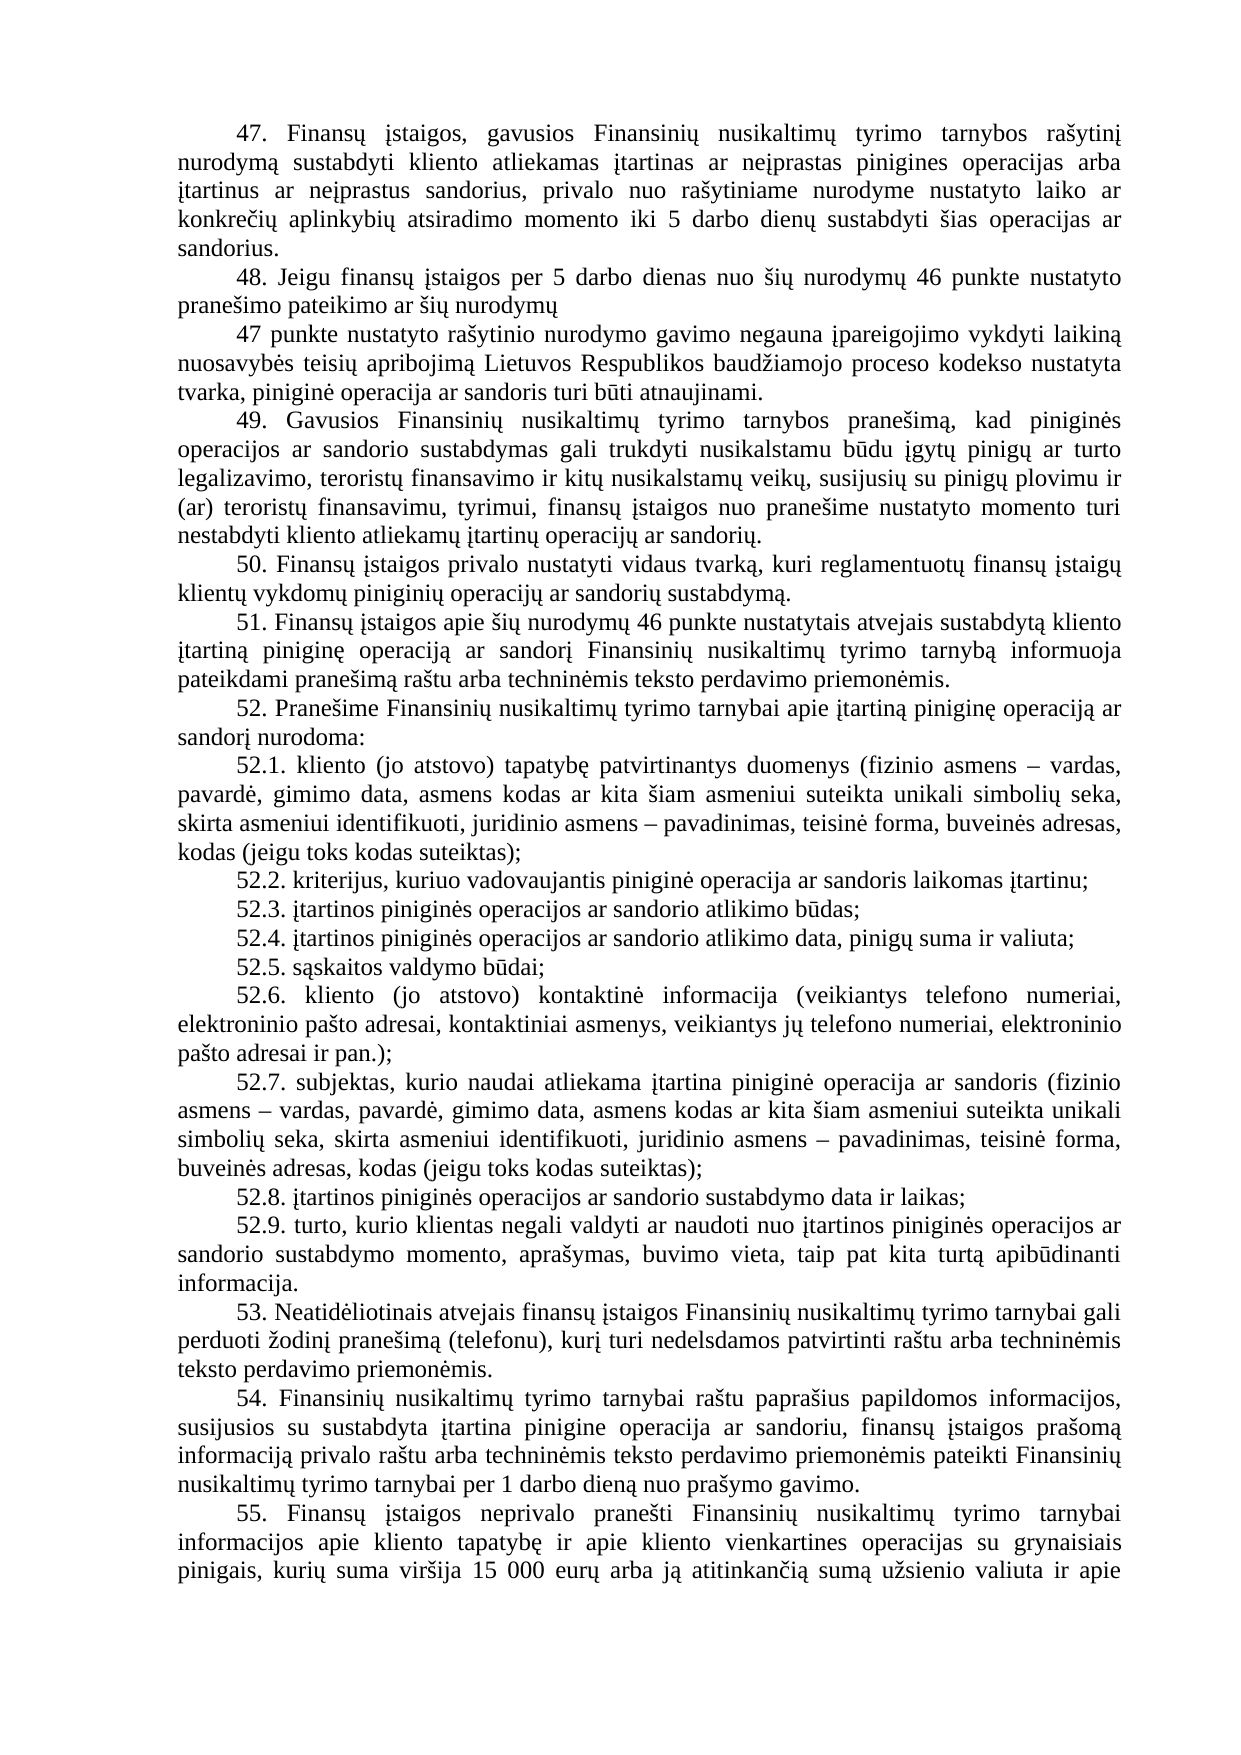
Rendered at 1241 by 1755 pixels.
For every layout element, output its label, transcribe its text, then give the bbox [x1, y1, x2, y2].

text 52.1. kliento (jo atstovo) tapatybę patvirtinantys duomenys (fizinio asmens – vardas, pavardė, gimimo data, asmens kodas ar kita šiam asmeniui suteikta unikali simbolių seka, skirta asmeniui identifikuoti, juridinio asmens – pavadinimas, teisinė forma, buveinės adresas, kodas (jeigu toks kodas suteiktas); [177, 751, 1122, 866]
text 49. Gavusios Finansinių nusikaltimų tyrimo tarnybos pranešimą, kad piniginės operacijos ar sandorio sustabdymas gali trukdyti nusikalstamu būdu įgytų pinigų ar turto legalizavimo, teroristų finansavimo ir kitų nusikalstamų veikų, susijusių su pinigų plovimu ir (ar) teroristų finansavimu, tyrimui, finansų įstaigos nuo pranešime nustatyto momento turi nestabdyti kliento atliekamų įtartinų operacijų ar sandorių. [177, 406, 1122, 549]
text 54. Finansinių nusikaltimų tyrimo tarnybai raštu paprašius papildomos informacijos, susijusios su sustabdyta įtartina pinigine operacija ar sandoriu, finansų įstaigos prašomą informaciją privalo raštu arba techninėmis teksto perdavimo priemonėmis pateikti Finansinių nusikaltimų tyrimo tarnybai per 1 darbo dieną nuo prašymo gavimo. [177, 1383, 1122, 1498]
text 52.6. kliento (jo atstovo) kontaktinė informacija (veikiantys telefono numeriai, elektroninio pašto adresai, kontaktiniai asmenys, veikiantys jų telefono numeriai, elektroninio pašto adresai ir pan.); [177, 981, 1122, 1067]
text 52.5. sąskaitos valdymo būdai; [177, 952, 1122, 981]
text 52.9. turto, kurio klientas negali valdyti ar naudoti nuo įtartinos piniginės operacijos ar sandorio sustabdymo momento, aprašymas, buvimo vieta, taip pat kita turtą apibūdinanti informacija. [177, 1211, 1122, 1297]
text 51. Finansų įstaigos apie šių nurodymų 46 punkte nustatytais atvejais sustabdytą kliento įtartiną piniginę operaciją ar sandorį Finansinių nusikaltimų tyrimo tarnybą informuoja pateikdami pranešimą raštu arba techninėmis teksto perdavimo priemonėmis. [177, 607, 1122, 693]
text 52.2. kriterijus, kuriuo vadovaujantis piniginė operacija ar sandoris laikomas įtartinu; [177, 866, 1122, 894]
text 55. Finansų įstaigos neprivalo pranešti Finansinių nusikaltimų tyrimo tarnybai informacijos apie kliento tapatybę ir apie kliento vienkartines operacijas su grynaisiais pinigais, kurių suma viršija 15 000 eurų arba ją atitinkančią sumą užsienio valiuta ir apie [177, 1498, 1122, 1584]
text 52.3. įtartinos piniginės operacijos ar sandorio atlikimo būdas; [177, 894, 1122, 923]
text 48. Jeigu finansų įstaigos per 5 darbo dienas nuo šių nurodymų 46 punkte nustatyto pranešimo pateikimo ar šių nurodymų [177, 262, 1122, 319]
text 52.7. subjektas, kurio naudai atliekama įtartina piniginė operacija ar sandoris (fizinio asmens – vardas, pavardė, gimimo data, asmens kodas ar kita šiam asmeniui suteikta unikali simbolių seka, skirta asmeniui identifikuoti, juridinio asmens – pavadinimas, teisinė forma, buveinės adresas, kodas (jeigu toks kodas suteiktas); [177, 1067, 1122, 1182]
text 52.4. įtartinos piniginės operacijos ar sandorio atlikimo data, pinigų suma ir valiuta; [177, 923, 1122, 952]
text 53. Neatidėliotinais atvejais finansų įstaigos Finansinių nusikaltimų tyrimo tarnybai gali perduoti žodinį pranešimą (telefonu), kurį turi nedelsdamos patvirtinti raštu arba techninėmis teksto perdavimo priemonėmis. [177, 1297, 1122, 1383]
text 52.8. įtartinos piniginės operacijos ar sandorio sustabdymo data ir laikas; [177, 1182, 1122, 1211]
text 47. Finansų įstaigos, gavusios Finansinių nusikaltimų tyrimo tarnybos rašytinį nurodymą sustabdyti kliento atliekamas įtartinas ar neįprastas pinigines operacijas arba įtartinus ar neįprastus sandorius, privalo nuo rašytiniame nurodyme nustatyto laiko ar konkrečių aplinkybių atsiradimo momento iki 5 darbo dienų sustabdyti šias operacijas ar sandorius. [177, 118, 1122, 262]
text 50. Finansų įstaigos privalo nustatyti vidaus tvarką, kuri reglamentuotų finansų įstaigų klientų vykdomų piniginių operacijų ar sandorių sustabdymą. [177, 549, 1122, 607]
text 47 punkte nustatyto rašytinio nurodymo gavimo negauna įpareigojimo vykdyti laikiną nuosavybės teisių apribojimą Lietuvos Respublikos baudžiamojo proceso kodekso nustatyta tvarka, piniginė operacija ar sandoris turi būti atnaujinami. [177, 319, 1122, 406]
text 52. Pranešime Finansinių nusikaltimų tyrimo tarnybai apie įtartiną piniginę operaciją ar sandorį nurodoma: [177, 693, 1122, 751]
